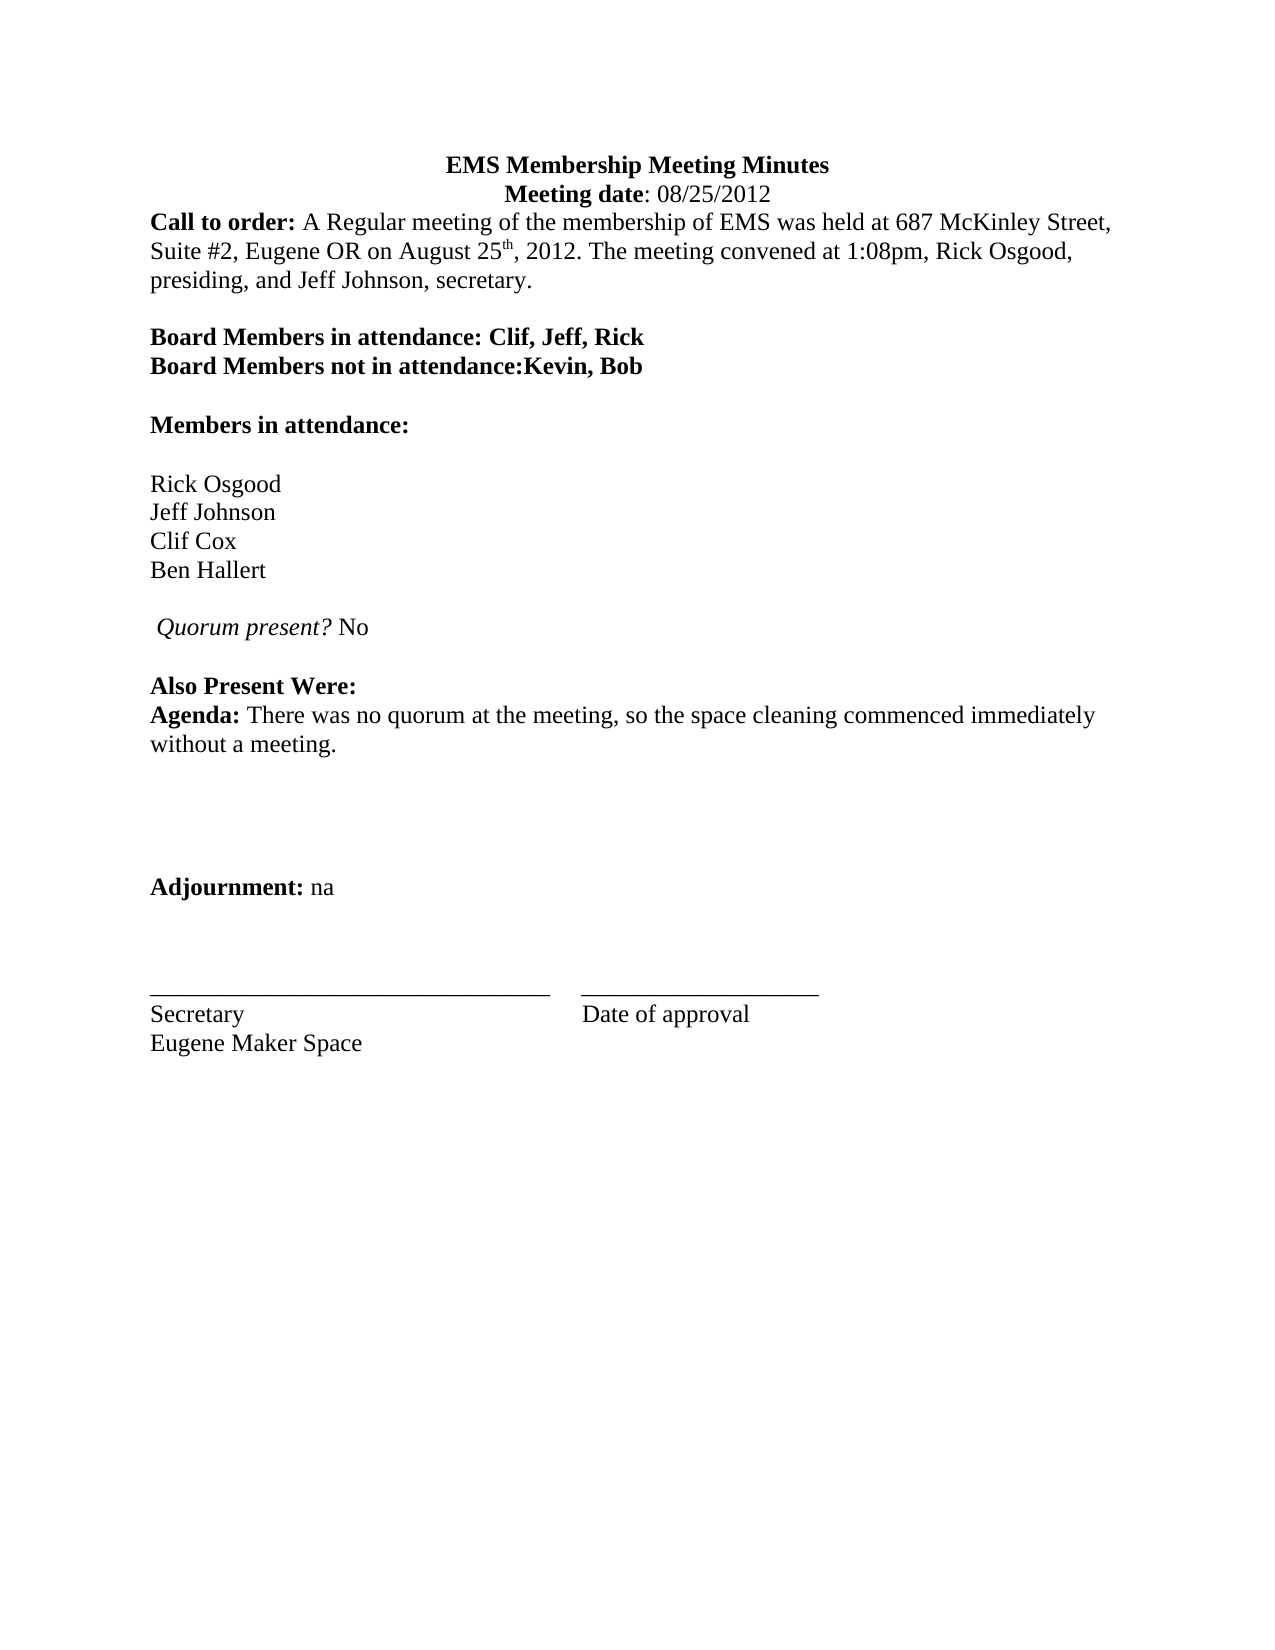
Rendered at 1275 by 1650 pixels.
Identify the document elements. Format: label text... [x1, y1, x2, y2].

text Call to order: A Regular meeting of the membership of EMS was held at 687 McKinley Street, Suite #2, Eugene OR on August 25th, 2012. The meeting convened at 1:08pm, Rick Osgood, presiding, and Jeff Johnson, secretary. Board Members in attendance: Clif, Jeff, Rick Board Members not in attendance:Kevin, Bob [150, 207, 1125, 380]
text Adjournment: na [150, 872, 1125, 901]
text ________________________________ ___________________ Secretary Date of approval Eugene Maker Space [150, 970, 1125, 1057]
text Clif Cox [150, 526, 1125, 555]
text Also Present Were: [150, 671, 1125, 700]
text Members in attendance: [150, 410, 1125, 439]
text Agenda: There was no quorum at the meeting, so the space cleaning commenced immediately without a meeting. [150, 700, 1125, 757]
text Jeff Johnson [150, 497, 1125, 526]
text Ben Hallert [150, 555, 1125, 584]
text EMS Membership Meeting Minutes Meeting date: 08/25/2012 [150, 150, 1125, 207]
text Rick Osgood [150, 469, 1125, 497]
text Quorum present? No [150, 612, 1125, 641]
